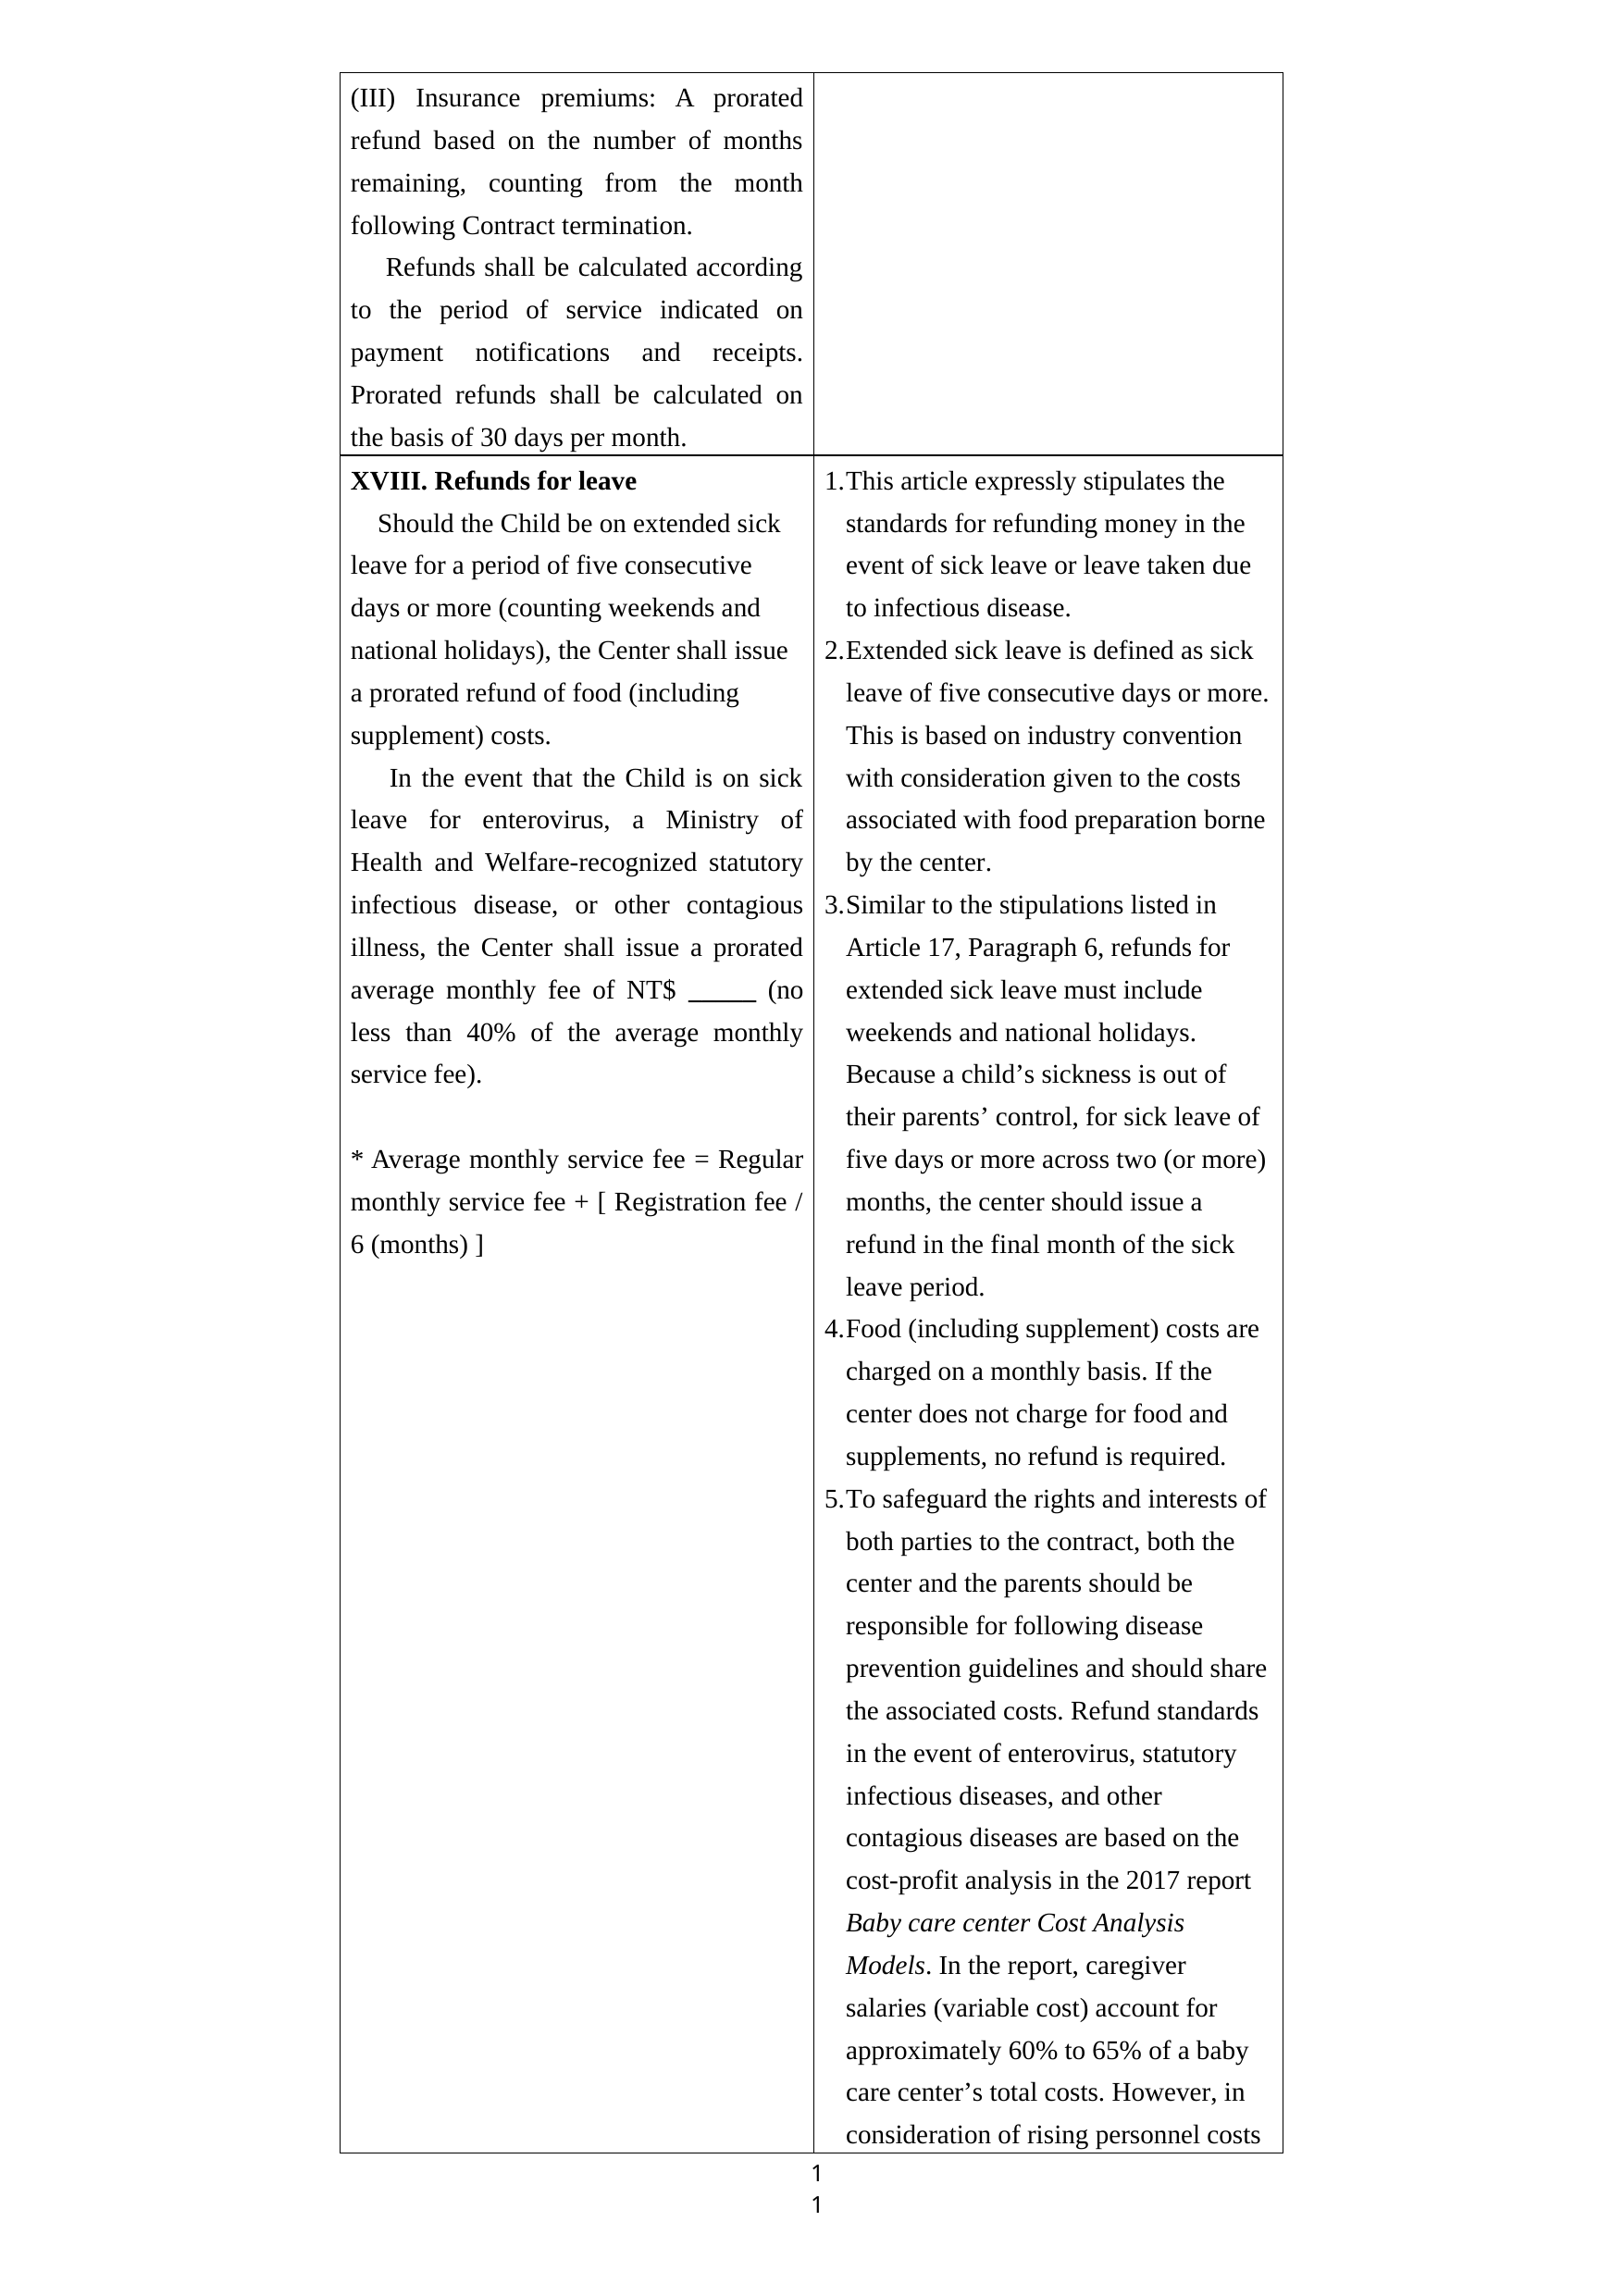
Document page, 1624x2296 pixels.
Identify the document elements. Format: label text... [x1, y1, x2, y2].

table_cell (III) Insurance premiums: A prorated refund based on the number of months remaining, counting from the month following Contract termination. Refunds shall be calculated according to the period of service indicated on payment notifications and receipts. Prorated refunds shall be calculated on the basis of 30 days per month. [341, 73, 813, 454]
table_cell 1. This article expressly stipulates the standards for refunding money in the event of sick leave or leave taken due to infectious disease. 2. Extended sick leave is defined as sick leave of five consecutive days or more. This is based on industry convention with consideration given to the costs associated with food preparation borne by the center. 3. Similar to the stipulations listed in Article 17, Paragraph 6, refunds for extended sick leave must include weekends and national holidays. Because a child’s sickness is out of their parents’ control, for sick leave of five days or more across two (or more) months, the center should issue a refund in the final month of the sick leave period. 4. Food (including supplement) costs are charged on a monthly basis. If the center does not charge for food and supplements, no refund is required. 5. To safeguard the rights and interests of both parties to the contract, both the center and the parents should be responsible for following disease prevention guidelines and should share the associated costs. Refund standards in the event of enterovirus, statutory infectious diseases, and other contagious diseases are based on the cost-profit analysis in the 2017 report Baby care center Cost Analysis Models. In the report, caregiver salaries (variable cost) account for approximately 60% to 65% of a baby care center’s total costs. However, in consideration of rising personnel costs [814, 456, 1283, 2153]
table_cell [814, 73, 1283, 454]
table_cell XVIII. Refunds for leave Should the Child be on extended sick leave for a period of five consecutive days or more (counting weekends and national holidays), the Center shall issue a prorated refund of food (including supplement) costs. In the event that the Child is on sick leave for enterovirus, a Ministry of Health and Welfare-recognized statutory infectious disease, or other contagious illness, the Center shall issue a prorated average monthly fee of NT$ _____ (no less than 40% of the average monthly service fee). * Average monthly service fee = Regular monthly service fee + [ Registration fee / 6 (months) ] [341, 456, 813, 2153]
